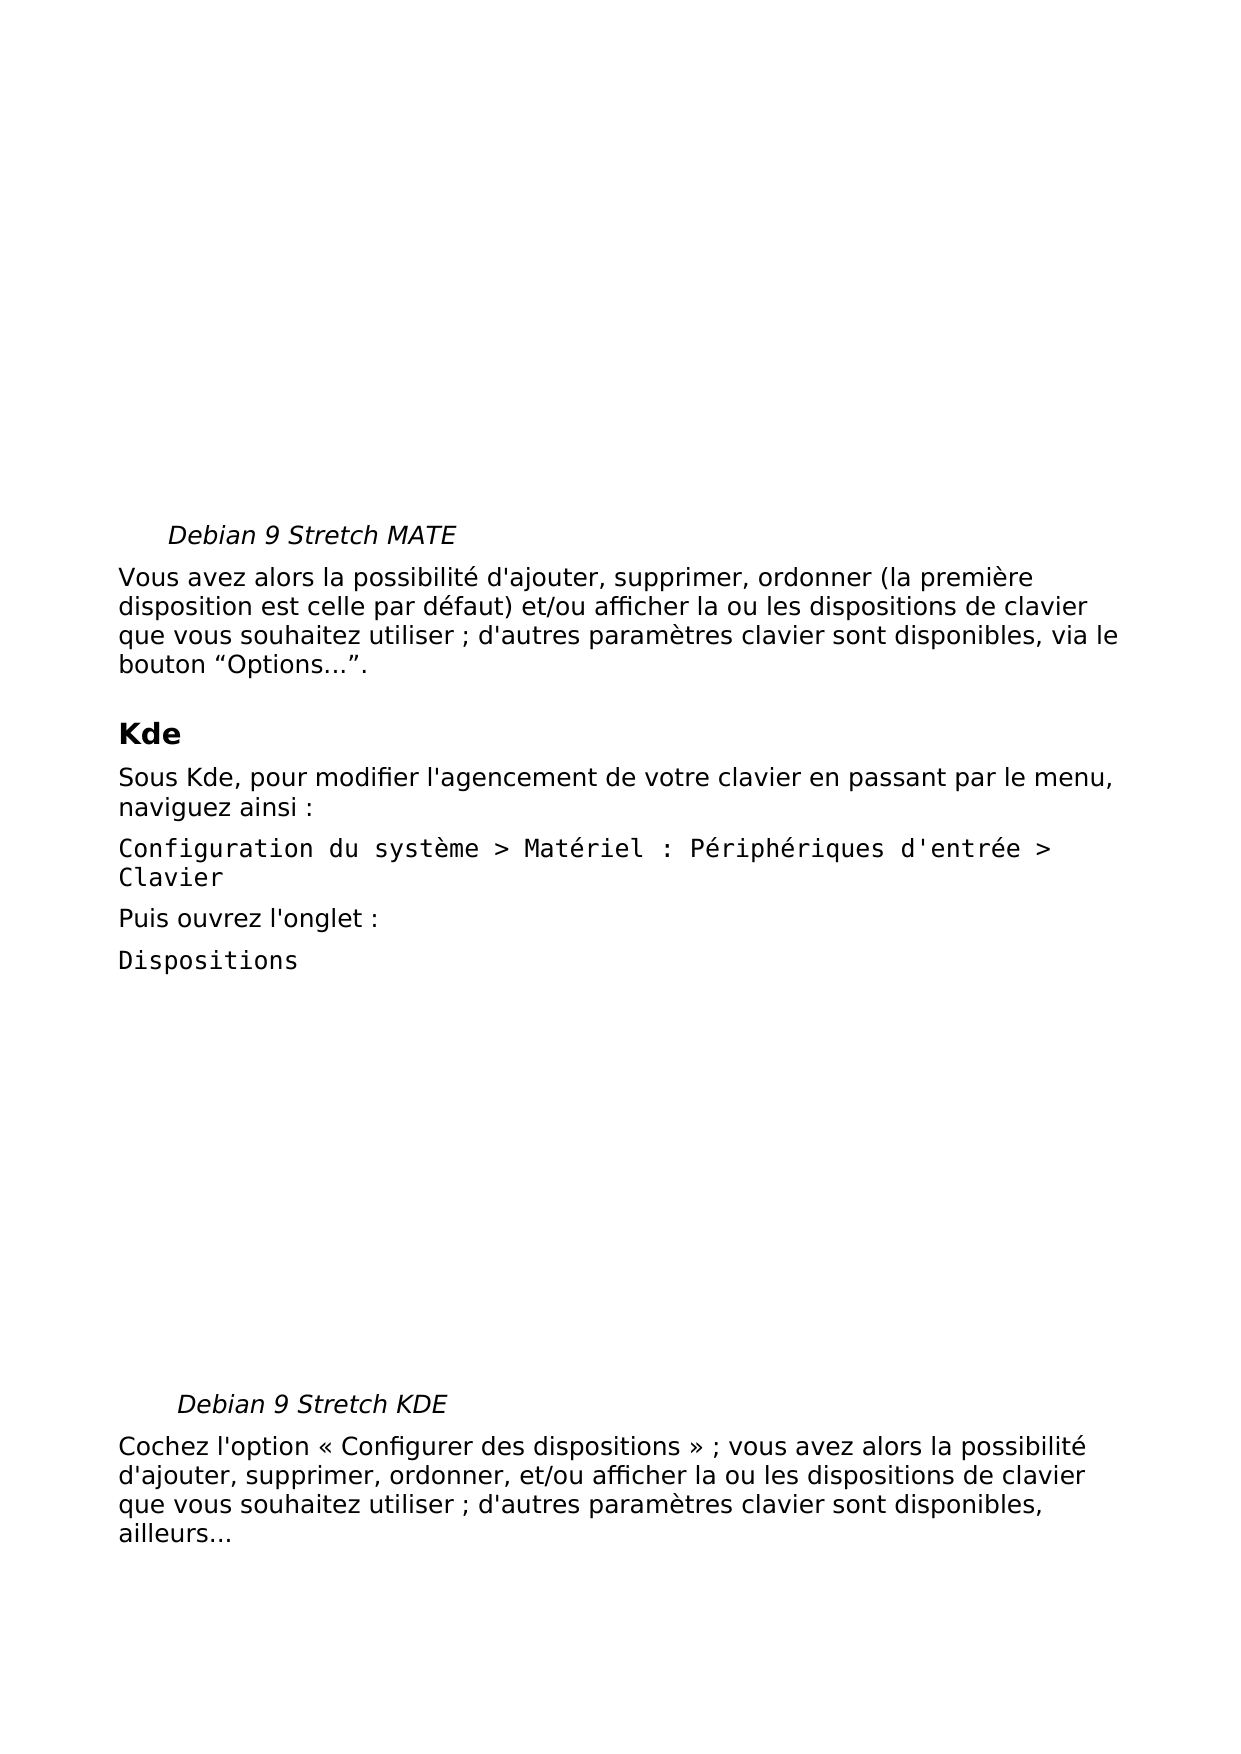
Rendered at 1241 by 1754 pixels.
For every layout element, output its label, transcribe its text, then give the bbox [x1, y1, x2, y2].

text Puis ouvrez l'onglet : [118, 904, 1122, 934]
text Vous avez alors la possibilité d'ajouter, supprimer, ordonner (la première disposition est celle par défaut) et/ou afficher la ou les dispositions de clavier que vous souhaitez utiliser ; d'autres paramètres clavier sont disponibles, via le bouton “Options...”. [118, 563, 1122, 679]
text Cochez l'option « Configurer des dispositions » ; vous avez alors la possibilité d'ajouter, supprimer, ordonner, et/ou afficher la ou les dispositions de clavier que vous souhaitez utiliser ; d'autres paramètres clavier sont disponibles, ailleurs... [118, 1432, 1122, 1548]
subtitle Kde [118, 717, 1122, 751]
text Dispositions [118, 946, 1122, 975]
text Configuration du système > Matériel : Périphériques d'entrée > Clavier [118, 834, 1122, 893]
text Debian 9 Stretch MATE [118, 131, 509, 550]
text Sous Kde, pour modifier l'agencement de votre clavier en passant par le menu, naviguez ainsi : [118, 763, 1122, 822]
text Debian 9 Stretch KDE [118, 999, 509, 1419]
